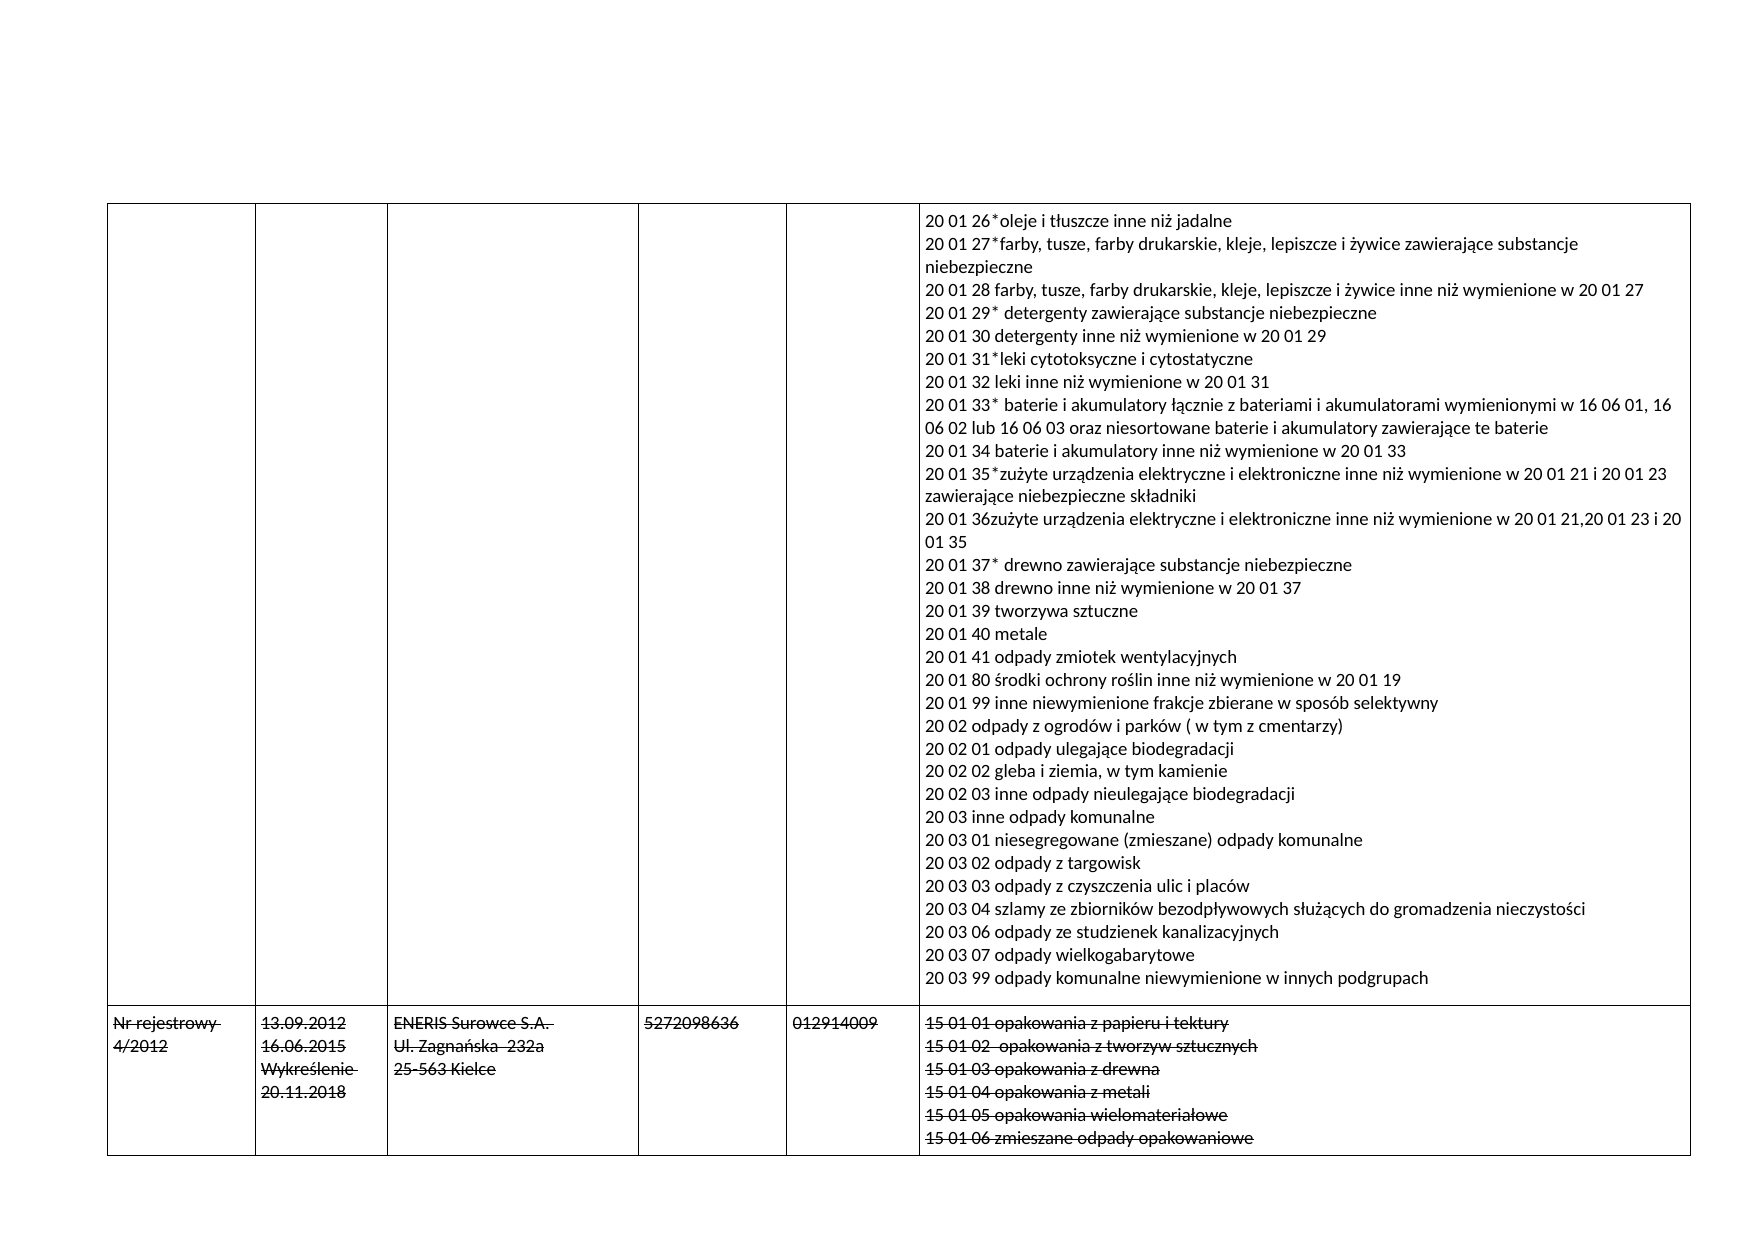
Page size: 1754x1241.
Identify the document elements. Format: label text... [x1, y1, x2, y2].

table_cell Nr rejestrowy 4/2012 [108, 1006, 255, 1155]
table_cell 20 01 26*oleje i tłuszcze inne niż jadalne 20 01 27*farby, tusze, farby drukarskie, kleje, lepiszcze i żywice zawierające substancje niebezpieczne 20 01 28 farby, tusze, farby drukarskie, kleje, lepiszcze i żywice inne niż wymienione w 20 01 27 20 01 29* detergenty zawierające substancje niebezpieczne 20 01 30 detergenty inne niż wymienione w 20 01 29 20 01 31*leki cytotoksyczne i cytostatyczne 20 01 32 leki inne niż wymienione w 20 01 31 20 01 33* baterie i akumulatory łącznie z bateriami i akumulatorami wymienionymi w 16 06 01, 16 06 02 lub 16 06 03 oraz niesortowane baterie i akumulatory zawierające te baterie 20 01 34 baterie i akumulatory inne niż wymienione w 20 01 33 20 01 35*zużyte urządzenia elektryczne i elektroniczne inne niż wymienione w 20 01 21 i 20 01 23 zawierające niebezpieczne składniki 20 01 36zużyte urządzenia elektryczne i elektroniczne inne niż wymienione w 20 01 21,20 01 23 i 20 01 35 20 01 37* drewno zawierające substancje niebezpieczne 20 01 38 drewno inne niż wymienione w 20 01 37 20 01 39 tworzywa sztuczne 20 01 40 metale 20 01 41 odpady zmiotek wentylacyjnych 20 01 80 środki ochrony roślin inne niż wymienione w 20 01 19 20 01 99 inne niewymienione frakcje zbierane w sposób selektywny 20 02 odpady z ogrodów i parków ( w tym z cmentarzy) 20 02 01 odpady ulegające biodegradacji 20 02 02 gleba i ziemia, w tym kamienie 20 02 03 inne odpady nieulegające biodegradacji 20 03 inne odpady komunalne 20 03 01 niesegregowane (zmieszane) odpady komunalne 20 03 02 odpady z targowisk 20 03 03 odpady z czyszczenia ulic i placów 20 03 04 szlamy ze zbiorników bezodpływowych służących do gromadzenia nieczystości 20 03 06 odpady ze studzienek kanalizacyjnych 20 03 07 odpady wielkogabarytowe 20 03 99 odpady komunalne niewymienione w innych podgrupach [920, 204, 1690, 1005]
table_cell [256, 204, 387, 1005]
table_cell [1691, 203, 1695, 1005]
table_cell 012914009 [787, 1006, 919, 1155]
table_cell [1691, 1005, 1695, 1155]
table_cell [108, 204, 255, 1005]
table_cell 5272098636 [639, 1006, 786, 1155]
table_cell [388, 204, 638, 1005]
table_cell ENERIS Surowce S.A. Ul. Zagnańska 232a 25-563 Kielce [388, 1006, 638, 1155]
table_cell 13.09.2012 16.06.2015 Wykreślenie 20.11.2018 [256, 1006, 387, 1155]
table_cell [787, 204, 919, 1005]
table_cell 15 01 01 opakowania z papieru i tektury 15 01 02 opakowania z tworzyw sztucznych 15 01 03 opakowania z drewna 15 01 04 opakowania z metali 15 01 05 opakowania wielomateriałowe 15 01 06 zmieszane odpady opakowaniowe [920, 1006, 1690, 1155]
table_cell [639, 204, 786, 1005]
